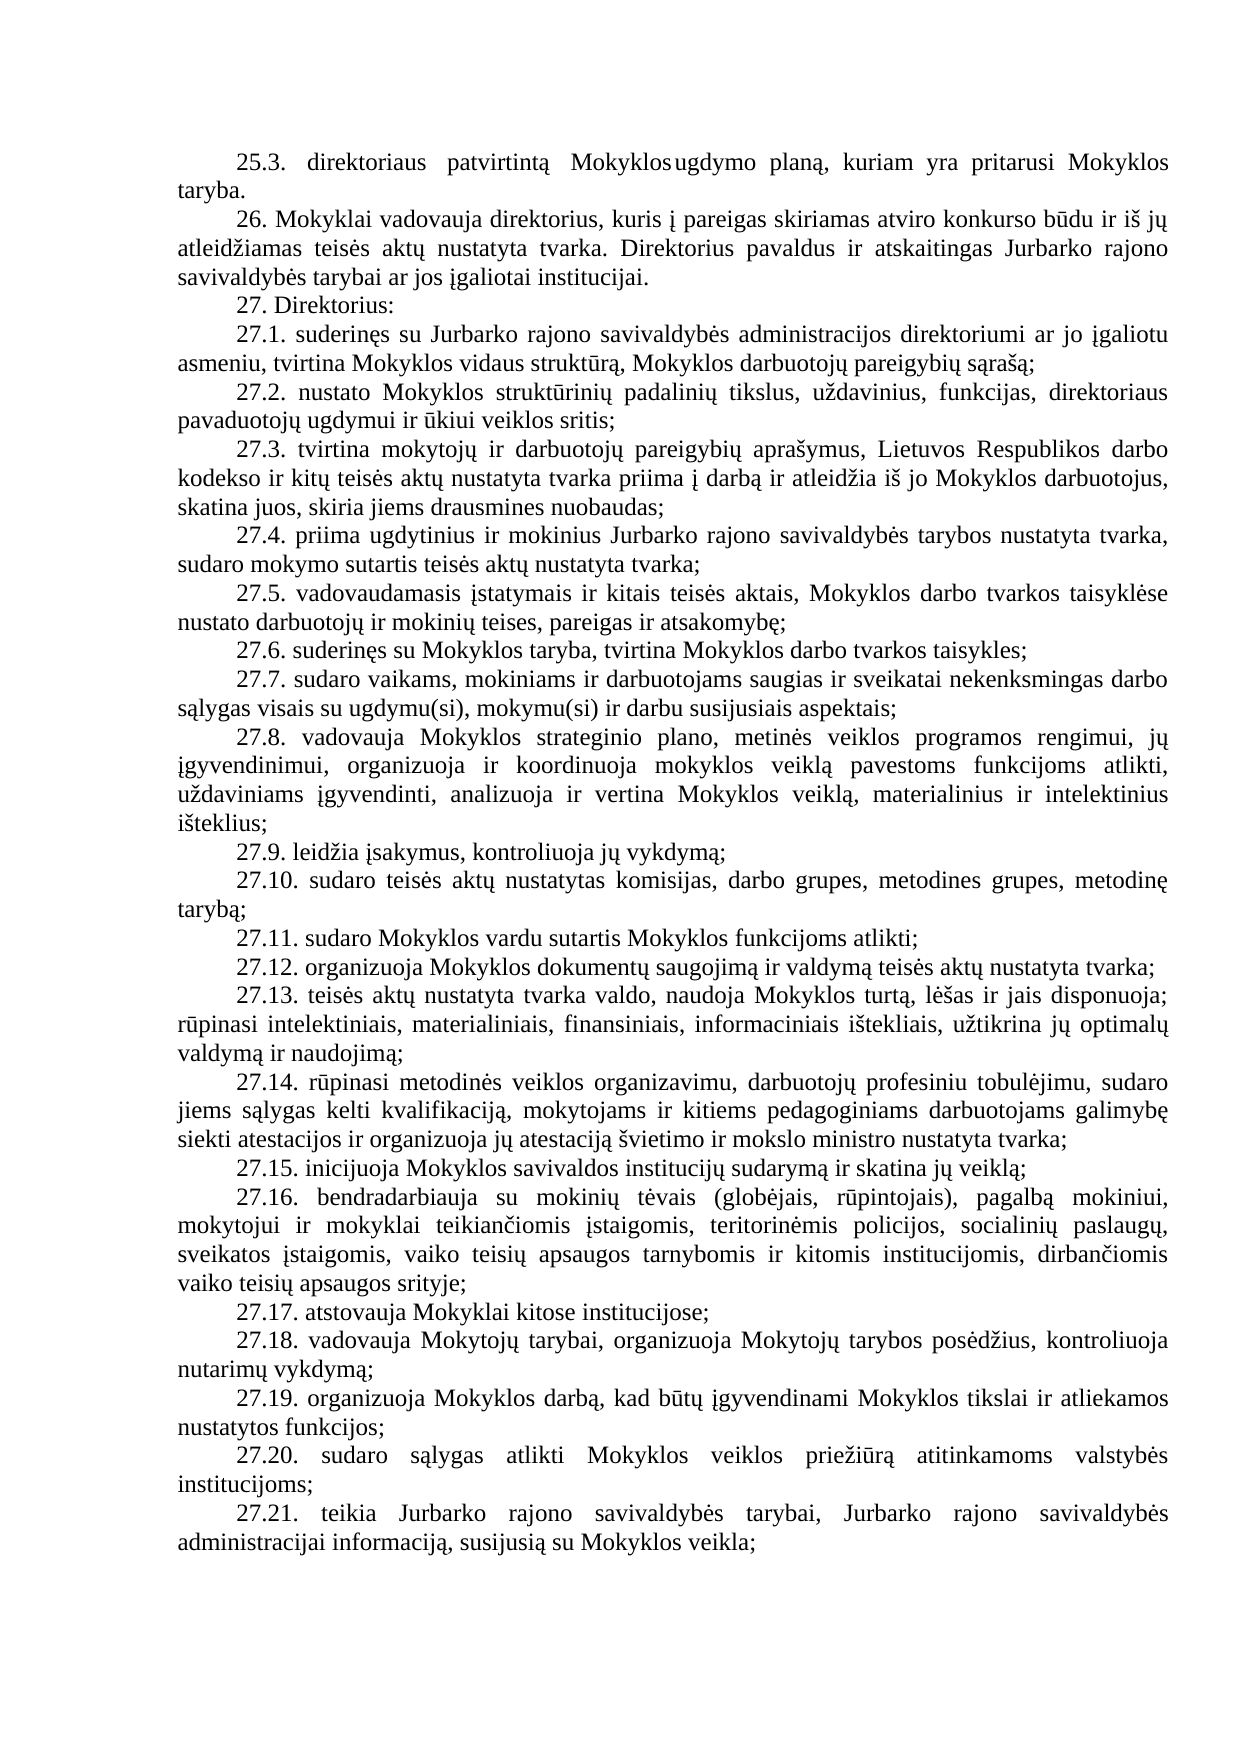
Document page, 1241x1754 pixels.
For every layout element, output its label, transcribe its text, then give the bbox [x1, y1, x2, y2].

text 26. Mokyklai vadovauja direktorius, kuris į pareigas skiriamas atviro konkurso būdu ir iš jų atleidžiamas teisės aktų nustatyta tvarka. Direktorius pavaldus ir atskaitingas Jurbarko rajono savivaldybės tarybai ar jos įgaliotai institucijai. [177, 204, 1169, 291]
text 27.11. sudaro Mokyklos vardu sutartis Mokyklos funkcijoms atlikti; [177, 923, 1169, 952]
text 27.17. atstovauja Mokyklai kitose institucijose; [177, 1297, 1169, 1326]
text 27.6. suderinęs su Mokyklos taryba, tvirtina Mokyklos darbo tvarkos taisykles; [177, 636, 1169, 664]
text 27.14. rūpinasi metodinės veiklos organizavimu, darbuotojų profesiniu tobulėjimu, sudaro jiems sąlygas kelti kvalifikaciją, mokytojams ir kitiems pedagoginiams darbuotojams galimybę siekti atestacijos ir organizuoja jų atestaciją švietimo ir mokslo ministro nustatyta tvarka; [177, 1067, 1169, 1153]
text 27.9. leidžia įsakymus, kontroliuoja jų vykdymą; [177, 837, 1169, 866]
text 27.19. organizuoja Mokyklos darbą, kad būtų įgyvendinami Mokyklos tikslai ir atliekamos nustatytos funkcijos; [177, 1383, 1169, 1441]
text 27.10. sudaro teisės aktų nustatytas komisijas, darbo grupes, metodines grupes, metodinę tarybą; [177, 866, 1169, 923]
text 27.7. sudaro vaikams, mokiniams ir darbuotojams saugias ir sveikatai nekenksmingas darbo sąlygas visais su ugdymu(si), mokymu(si) ir darbu susijusiais aspektais; [177, 664, 1169, 722]
text 27.18. vadovauja Mokytojų tarybai, organizuoja Mokytojų tarybos posėdžius, kontroliuoja nutarimų vykdymą; [177, 1326, 1169, 1383]
text 27. Direktorius: [177, 291, 1169, 319]
text 27.4. priima ugdytinius ir mokinius Jurbarko rajono savivaldybės tarybos nustatyta tvarka, sudaro mokymo sutartis teisės aktų nustatyta tvarka; [177, 521, 1169, 578]
text 27.16. bendradarbiauja su mokinių tėvais (globėjais, rūpintojais), pagalbą mokiniui, mokytojui ir mokyklai teikiančiomis įstaigomis, teritorinėmis policijos, socialinių paslaugų, sveikatos įstaigomis, vaiko teisių apsaugos tarnybomis ir kitomis institucijomis, dirbančiomis vaiko teisių apsaugos srityje; [177, 1182, 1169, 1297]
text 27.2. nustato Mokyklos struktūrinių padalinių tikslus, uždavinius, funkcijas, direktoriaus pavaduotojų ugdymui ir ūkiui veiklos sritis; [177, 377, 1169, 434]
text 27.5. vadovaudamasis įstatymais ir kitais teisės aktais, Mokyklos darbo tvarkos taisyklėse nustato darbuotojų ir mokinių teises, pareigas ir atsakomybę; [177, 578, 1169, 636]
text 27.21. teikia Jurbarko rajono savivaldybės tarybai, Jurbarko rajono savivaldybės administracijai informaciją, susijusią su Mokyklos veikla; [177, 1498, 1169, 1556]
text 27.12. organizuoja Mokyklos dokumentų saugojimą ir valdymą teisės aktų nustatyta tvarka; [177, 952, 1169, 981]
text 27.3. tvirtina mokytojų ir darbuotojų pareigybių aprašymus, Lietuvos Respublikos darbo kodekso ir kitų teisės aktų nustatyta tvarka priima į darbą ir atleidžia iš jo Mokyklos darbuotojus, skatina juos, skiria jiems drausmines nuobaudas; [177, 434, 1169, 521]
text 27.1. suderinęs su Jurbarko rajono savivaldybės administracijos direktoriumi ar jo įgaliotu asmeniu, tvirtina Mokyklos vidaus struktūrą, Mokyklos darbuotojų pareigybių sąrašą; [177, 319, 1169, 377]
text 25.3. direktoriaus patvirtintą Mokyklos ugdymo planą, kuriam yra pritarusi Mokyklos taryba. [177, 147, 1169, 204]
text 27.8. vadovauja Mokyklos strateginio plano, metinės veiklos programos rengimui, jų įgyvendinimui, organizuoja ir koordinuoja mokyklos veiklą pavestoms funkcijoms atlikti, uždaviniams įgyvendinti, analizuoja ir vertina Mokyklos veiklą, materialinius ir intelektinius išteklius; [177, 722, 1169, 837]
text 27.13. teisės aktų nustatyta tvarka valdo, naudoja Mokyklos turtą, lėšas ir jais disponuoja; rūpinasi intelektiniais, materialiniais, finansiniais, informaciniais ištekliais, užtikrina jų optimalų valdymą ir naudojimą; [177, 981, 1169, 1067]
text 27.20. sudaro sąlygas atlikti Mokyklos veiklos priežiūrą atitinkamoms valstybės institucijoms; [177, 1441, 1169, 1498]
text 27.15. inicijuoja Mokyklos savivaldos institucijų sudarymą ir skatina jų veiklą; [177, 1153, 1169, 1182]
